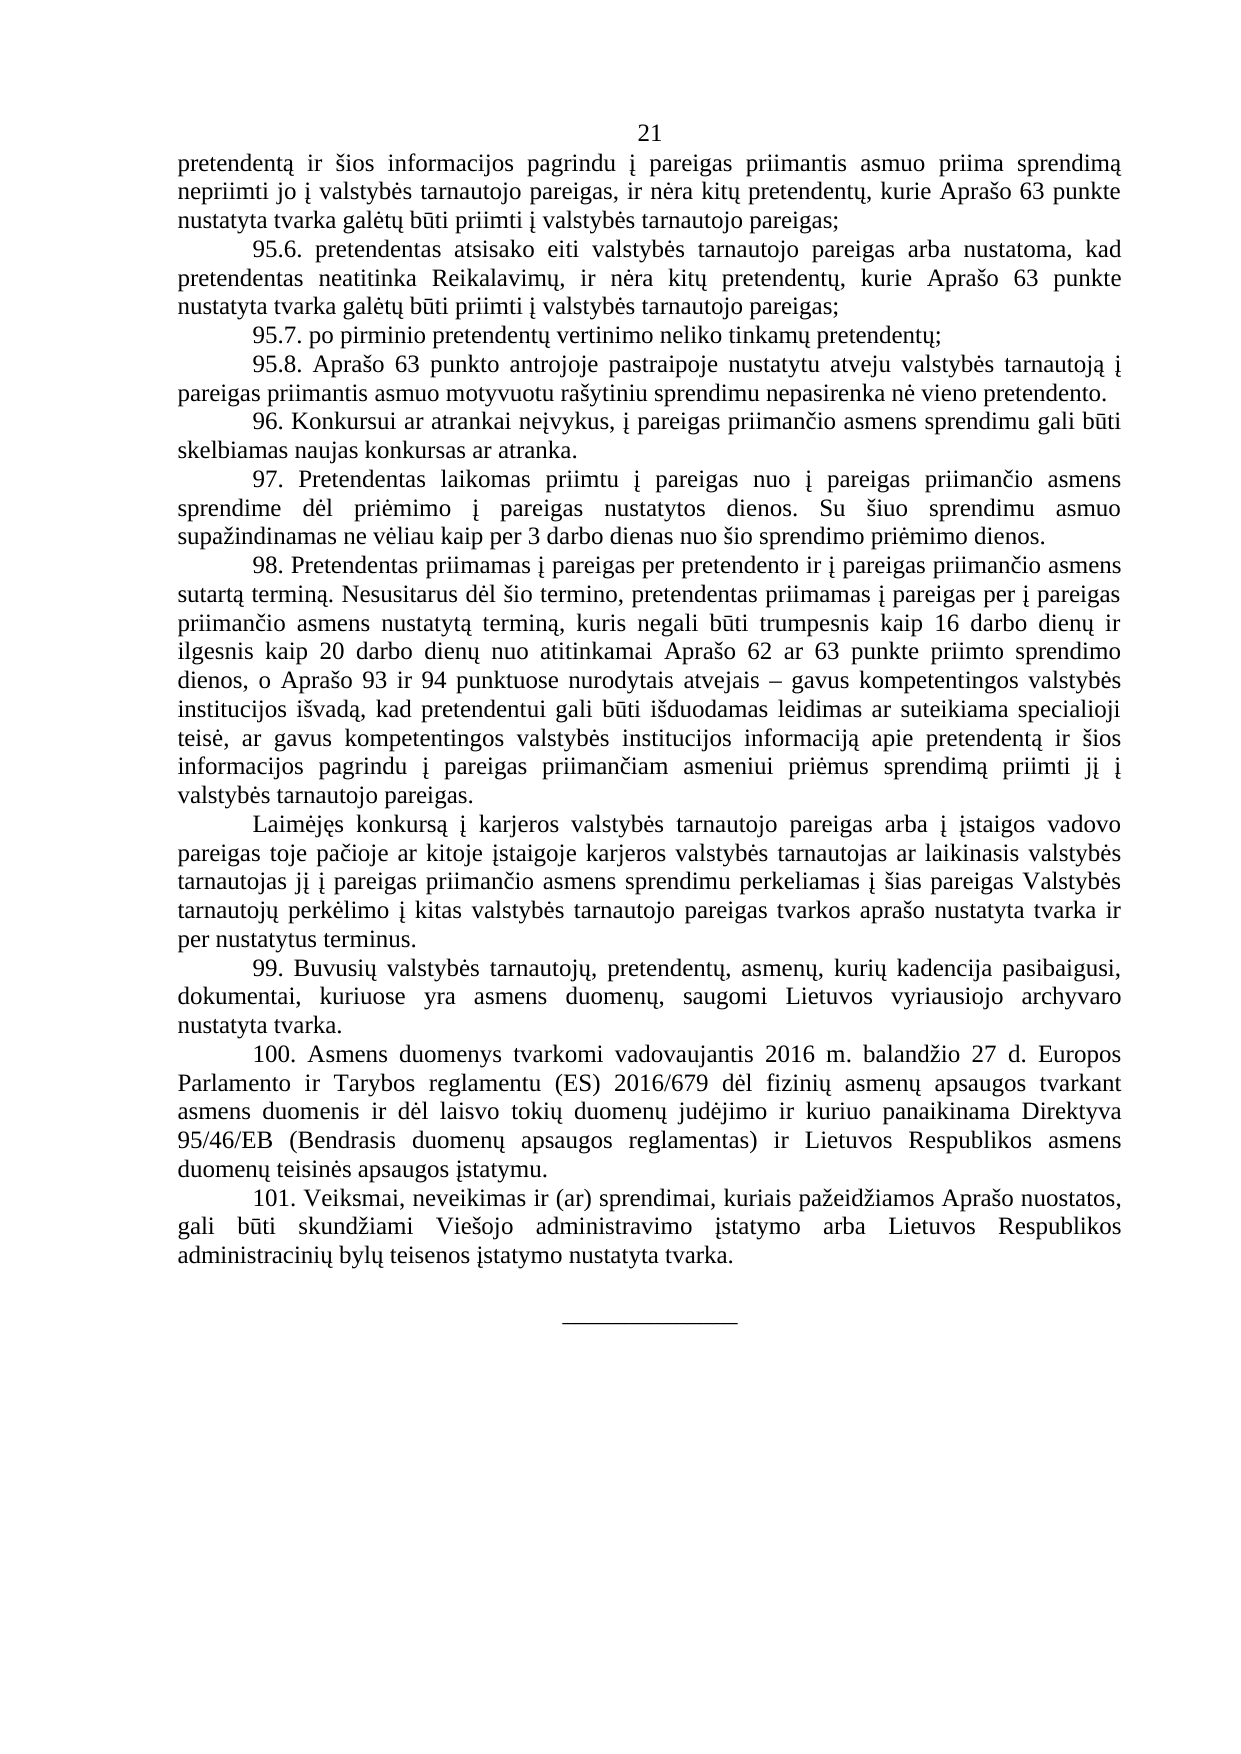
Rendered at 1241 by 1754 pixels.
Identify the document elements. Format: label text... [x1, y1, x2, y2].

text 95.6. pretendentas atsisako eiti valstybės tarnautojo pareigas arba nustatoma, kad pretendentas neatitinka Reikalavimų, ir nėra kitų pretendentų, kurie Aprašo 63 punkte nustatyta tvarka galėtų būti priimti į valstybės tarnautojo pareigas; [177, 234, 1122, 320]
text 95.7. po pirminio pretendentų vertinimo neliko tinkamų pretendentų; [177, 320, 1122, 349]
text ______________ [177, 1298, 1122, 1326]
text 98. Pretendentas priimamas į pareigas per pretendento ir į pareigas priimančio asmens sutartą terminą. Nesusitarus dėl šio termino, pretendentas priimamas į pareigas per į pareigas priimančio asmens nustatytą terminą, kuris negali būti trumpesnis kaip 16 darbo dienų ir ilgesnis kaip 20 darbo dienų nuo atitinkamai Aprašo 62 ar 63 punkte priimto sprendimo dienos, o Aprašo 93 ir 94 punktuose nurodytais atvejais – gavus kompetentingos valstybės institucijos išvadą, kad pretendentui gali būti išduodamas leidimas ar suteikiama specialioji teisė, ar gavus kompetentingos valstybės institucijos informaciją apie pretendentą ir šios informacijos pagrindu į pareigas priimančiam asmeniui priėmus sprendimą priimti jį į valstybės tarnautojo pareigas. [177, 550, 1122, 809]
text 97. Pretendentas laikomas priimtu į pareigas nuo į pareigas priimančio asmens sprendime dėl priėmimo į pareigas nustatytos dienos. Su šiuo sprendimu asmuo supažindinamas ne vėliau kaip per 3 darbo dienas nuo šio sprendimo priėmimo dienos. [177, 464, 1122, 550]
text 95.8. Aprašo 63 punkto antrojoje pastraipoje nustatytu atveju valstybės tarnautoją į pareigas priimantis asmuo motyvuotu rašytiniu sprendimu nepasirenka nė vieno pretendento. [177, 349, 1122, 406]
text 99. Buvusių valstybės tarnautojų, pretendentų, asmenų, kurių kadencija pasibaigusi, dokumentai, kuriuose yra asmens duomenų, saugomi Lietuvos vyriausiojo archyvaro nustatyta tvarka. [177, 953, 1122, 1039]
text 96. Konkursui ar atrankai neįvykus, į pareigas priimančio asmens sprendimu gali būti skelbiamas naujas konkursas ar atranka. [177, 406, 1122, 464]
text Laimėjęs konkursą į karjeros valstybės tarnautojo pareigas arba į įstaigos vadovo pareigas toje pačioje ar kitoje įstaigoje karjeros valstybės tarnautojas ar laikinasis valstybės tarnautojas jį į pareigas priimančio asmens sprendimu perkeliamas į šias pareigas Valstybės tarnautojų perkėlimo į kitas valstybės tarnautojo pareigas tvarkos aprašo nustatyta tvarka ir per nustatytus terminus. [177, 809, 1122, 953]
text 100. Asmens duomenys tvarkomi vadovaujantis 2016 m. balandžio 27 d. Europos Parlamento ir Tarybos reglamentu (ES) 2016/679 dėl fizinių asmenų apsaugos tvarkant asmens duomenis ir dėl laisvo tokių duomenų judėjimo ir kuriuo panaikinama Direktyva 95/46/EB (Bendrasis duomenų apsaugos reglamentas) ir Lietuvos Respublikos asmens duomenų teisinės apsaugos įstatymu. [177, 1039, 1122, 1183]
text 101. Veiksmai, neveikimas ir (ar) sprendimai, kuriais pažeidžiamos Aprašo nuostatos, gali būti skundžiami Viešojo administravimo įstatymo arba Lietuvos Respublikos administracinių bylų teisenos įstatymo nustatyta tvarka. [177, 1183, 1122, 1269]
text pretendentą ir šios informacijos pagrindu į pareigas priimantis asmuo priima sprendimą nepriimti jo į valstybės tarnautojo pareigas, ir nėra kitų pretendentų, kurie Aprašo 63 punkte nustatyta tvarka galėtų būti priimti į valstybės tarnautojo pareigas; [177, 148, 1122, 234]
